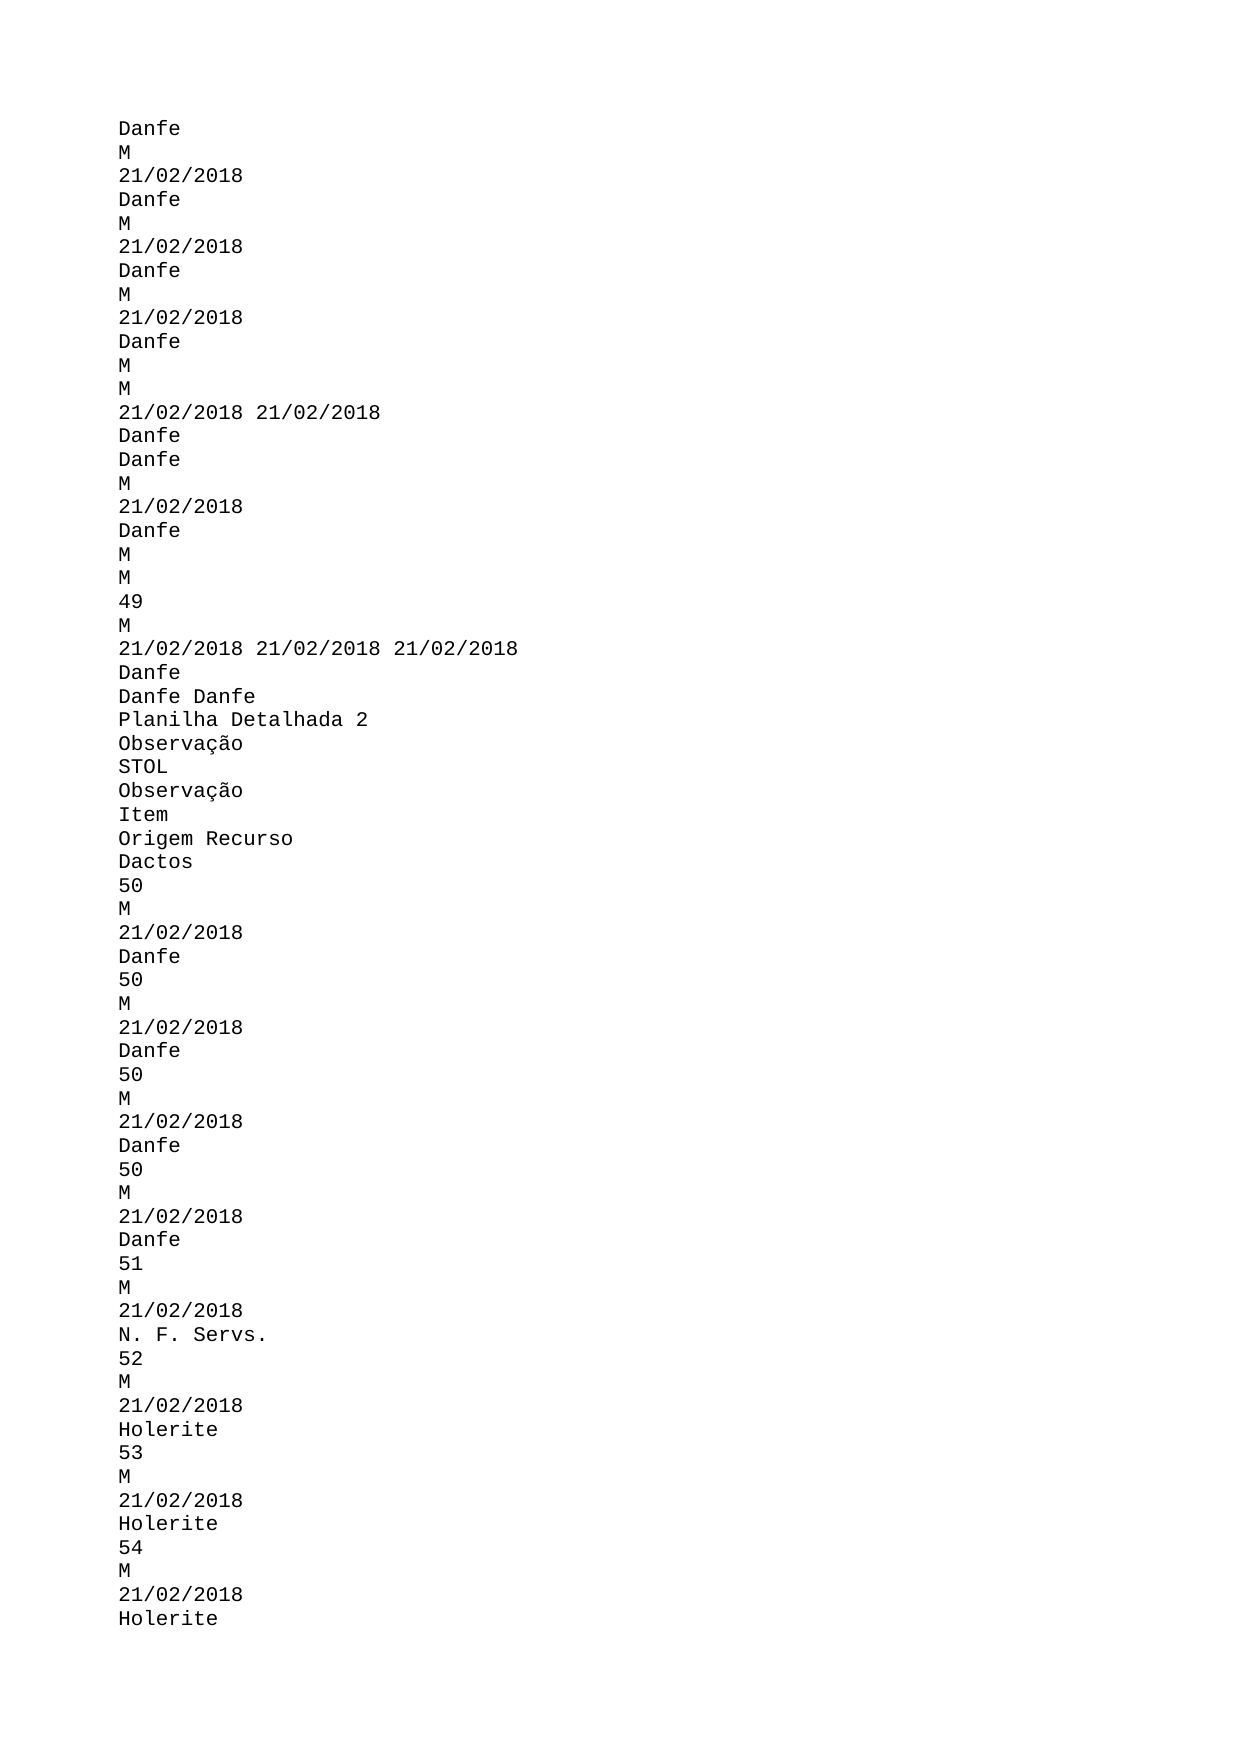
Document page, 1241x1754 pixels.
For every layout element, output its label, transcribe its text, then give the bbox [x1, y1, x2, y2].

text 50 [118, 1064, 1122, 1088]
text Danfe [118, 1229, 1122, 1253]
text 21/02/2018 [118, 307, 1122, 331]
text Danfe [118, 426, 1122, 449]
text M [118, 1277, 1122, 1300]
text 21/02/2018 [118, 1111, 1122, 1135]
text 21/02/2018 [118, 236, 1122, 260]
text 21/02/2018 [118, 922, 1122, 946]
text M [118, 1466, 1122, 1489]
text M [118, 1561, 1122, 1584]
text M [118, 354, 1122, 378]
text STOL [118, 757, 1122, 780]
text 49 [118, 591, 1122, 615]
text 21/02/2018 [118, 496, 1122, 520]
text 52 [118, 1348, 1122, 1371]
text M [118, 615, 1122, 638]
text Planilha Detalhada 2 [118, 709, 1122, 733]
text M [118, 898, 1122, 922]
text 21/02/2018 21/02/2018 [118, 402, 1122, 426]
text 21/02/2018 [118, 165, 1122, 189]
text Holerite [118, 1419, 1122, 1442]
text Origem Recurso [118, 827, 1122, 851]
text 21/02/2018 [118, 1017, 1122, 1040]
text 21/02/2018 [118, 1300, 1122, 1324]
text 50 [118, 969, 1122, 993]
text 51 [118, 1253, 1122, 1277]
text Danfe [118, 118, 1122, 142]
text Danfe [118, 1135, 1122, 1158]
text Danfe [118, 331, 1122, 354]
text Danfe [118, 189, 1122, 213]
text Observação [118, 780, 1122, 804]
text Danfe [118, 520, 1122, 544]
text 21/02/2018 [118, 1584, 1122, 1608]
text M [118, 284, 1122, 307]
text Danfe [118, 260, 1122, 284]
text 21/02/2018 [118, 1489, 1122, 1513]
text Danfe Danfe [118, 686, 1122, 709]
text Item [118, 804, 1122, 827]
text M [118, 213, 1122, 236]
text Holerite [118, 1513, 1122, 1537]
text M [118, 993, 1122, 1017]
text Danfe [118, 1040, 1122, 1064]
text Observação [118, 733, 1122, 757]
text Danfe [118, 946, 1122, 969]
text Danfe [118, 449, 1122, 473]
text 21/02/2018 [118, 1206, 1122, 1229]
text M [118, 1182, 1122, 1206]
text 50 [118, 1158, 1122, 1182]
text 50 [118, 875, 1122, 898]
text M [118, 1371, 1122, 1395]
text Holerite [118, 1608, 1122, 1631]
text 53 [118, 1442, 1122, 1466]
text M [118, 378, 1122, 402]
text M [118, 473, 1122, 496]
text M [118, 544, 1122, 567]
text 54 [118, 1537, 1122, 1561]
text Dactos [118, 851, 1122, 875]
text N. F. Servs. [118, 1324, 1122, 1348]
text M [118, 567, 1122, 591]
text M [118, 142, 1122, 165]
text M [118, 1088, 1122, 1111]
text 21/02/2018 [118, 1395, 1122, 1419]
text Danfe [118, 662, 1122, 686]
text 21/02/2018 21/02/2018 21/02/2018 [118, 638, 1122, 662]
